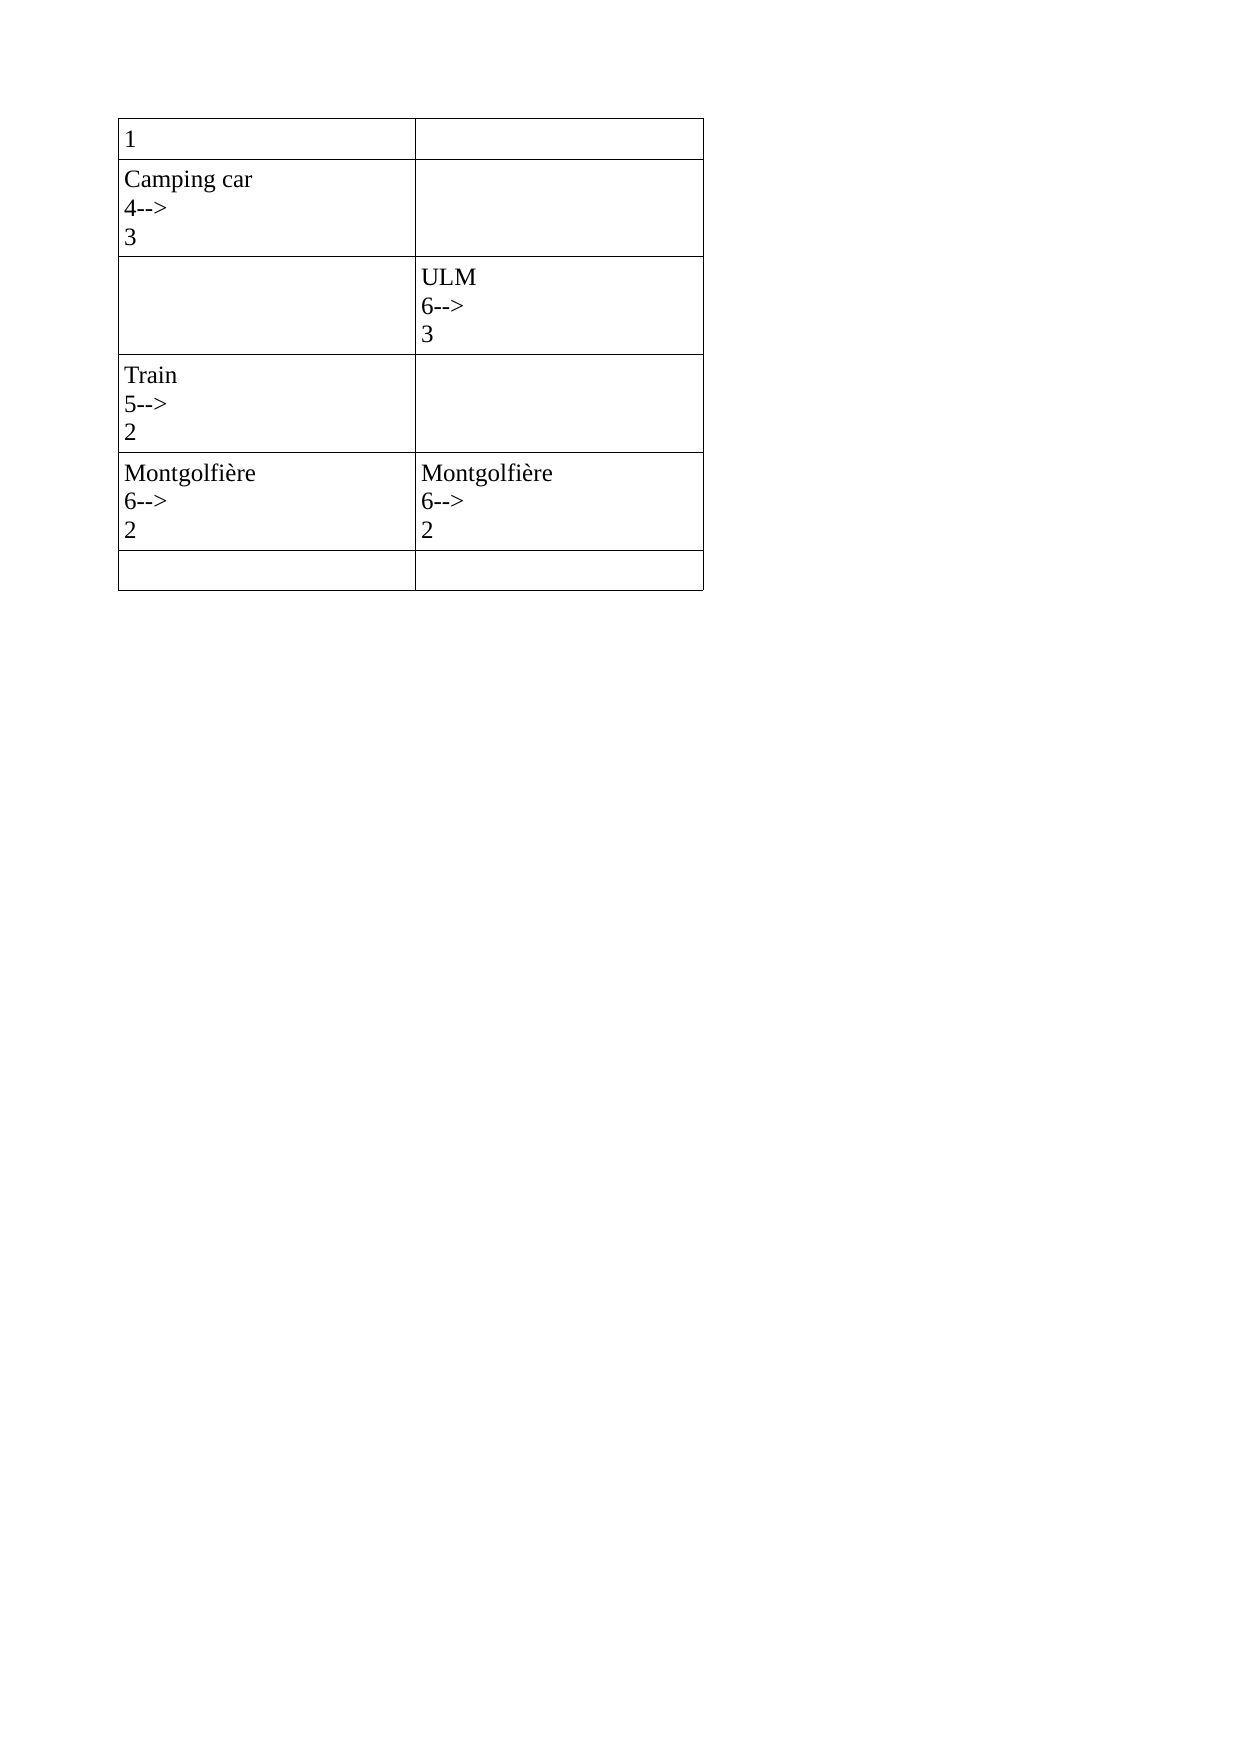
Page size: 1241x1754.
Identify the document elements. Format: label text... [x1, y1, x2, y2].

table_cell [119, 257, 415, 354]
table_cell Montgolfière 6--> 2 [416, 453, 703, 550]
table_cell [119, 551, 415, 590]
table_cell Train 5--> 2 [119, 355, 415, 452]
table_cell [416, 551, 703, 590]
table_cell [416, 355, 703, 452]
table_cell Camping car 4--> 3 [119, 160, 415, 256]
table_cell Montgolfière 6--> 2 [119, 453, 415, 550]
table_cell ULM 6--> 3 [416, 257, 703, 354]
table_cell [416, 119, 703, 158]
table_cell [416, 160, 703, 256]
table_cell 1 [119, 119, 415, 158]
